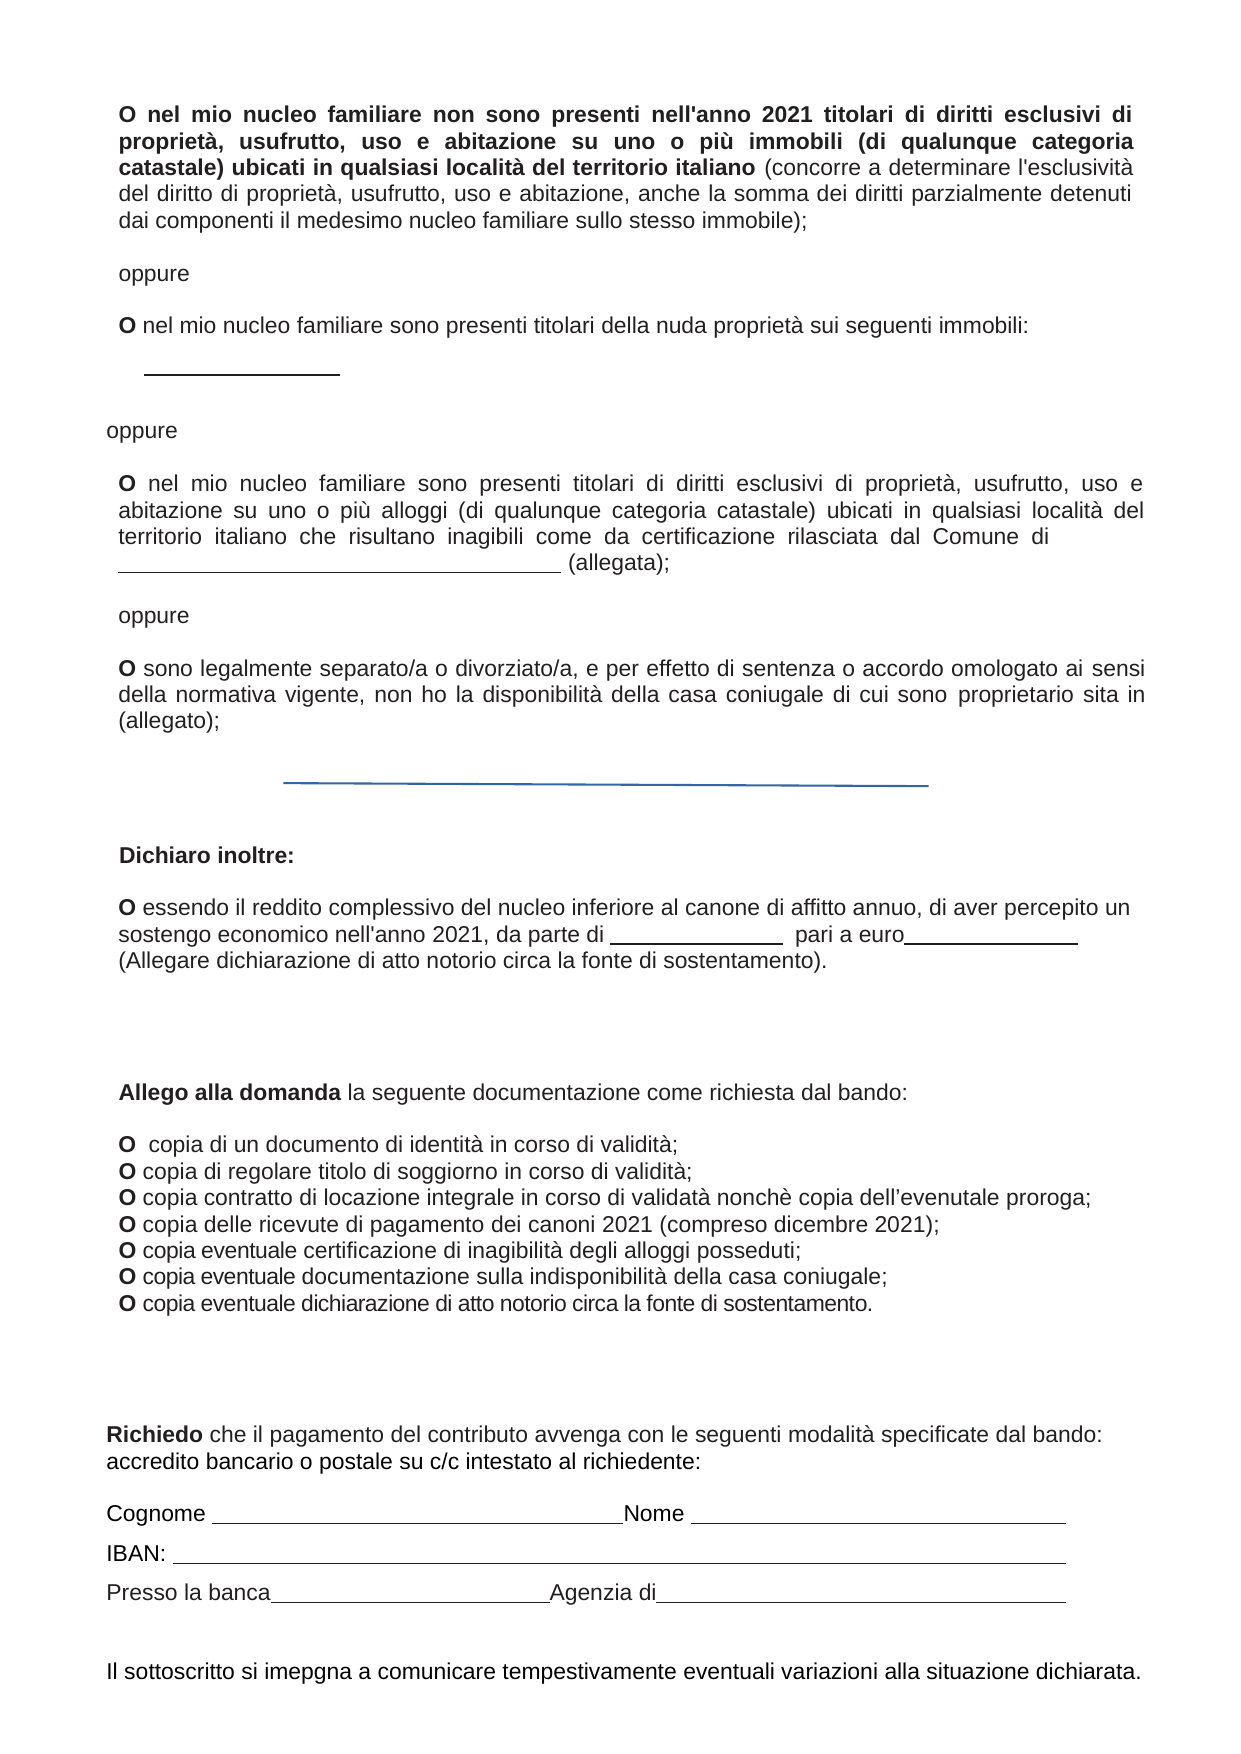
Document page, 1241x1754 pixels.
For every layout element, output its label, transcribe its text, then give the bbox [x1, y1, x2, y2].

text IBAN: [106, 1540, 1145, 1566]
text O nel mio nucleo familiare non sono presenti nell'anno 2021 titolari di diritti esclusivi di proprietà, usufrutto, uso e abitazione su uno o più immobili (di qualunque categoria catastale) ubicati in qualsiasi località del territorio italiano (concorre a determinare l'esclusività del diritto di proprietà, usufrutto, uso e abitazione, anche la somma dei diritti parzialmente detenuti dai componenti il medesimo nucleo familiare sullo stesso immobile); [118, 101, 1133, 233]
text Presso la banca Agenzia di [106, 1579, 1145, 1606]
text accredito bancario o postale su c/c intestato al richiedente: [106, 1448, 1145, 1474]
text O essendo il reddito complessivo del nucleo inferiore al canone di affitto annuo, di aver percepito un sostengo economico nell'anno 2021, da parte di pari a euro (Allegare dichiarazione di atto notorio circa la fonte di sostentamento). [118, 894, 1145, 973]
text Dichiaro inoltre: [119, 842, 1145, 868]
text O copia delle ricevute di pagamento dei canoni 2021 (compreso dicembre 2021); [118, 1211, 1133, 1237]
text (allegata); [118, 549, 1151, 576]
text Cognome Nome [106, 1500, 1145, 1527]
text O copia contratto di locazione integrale in corso di validatà nonchè copia dell’evenutale proroga; [118, 1184, 1145, 1211]
text oppure [118, 259, 1145, 286]
text O copia eventuale certificazione di inagibilità degli alloggi posseduti; [118, 1237, 1145, 1263]
text O nel mio nucleo familiare sono presenti titolari di diritti esclusivi di proprietà, usufrutto, uso e abitazione su uno o più alloggi (di qualunque categoria catastale) ubicati in qualsiasi località del territorio italiano che risultano inagibili come da certificazione rilasciata dal Comune di [118, 470, 1145, 549]
text oppure [106, 417, 556, 444]
text O sono legalmente separato/a o divorziato/a, e per effetto di sentenza o accordo omologato ai sensi della normativa vigente, non ho la disponibilità della casa coniugale di cui sono proprietario sita in (allegato); [118, 655, 1145, 734]
text O copia eventuale dichiarazione di atto notorio circa la fonte di sostentamento. [118, 1289, 1145, 1316]
text Allego alla domanda la seguente documentazione come richiesta dal bando: [118, 1079, 1145, 1105]
text O copia di regolare titolo di soggiorno in corso di validità; [118, 1158, 1145, 1184]
text oppure [118, 602, 1151, 628]
text O copia di un documento di identità in corso di validità; [118, 1131, 1145, 1158]
text Il sottoscritto si imepgna a comunicare tempestivamente eventuali variazioni alla situazione dichiarata. [106, 1658, 1145, 1685]
text O copia eventuale documentazione sulla indisponibilità della casa coniugale; [118, 1263, 1145, 1289]
text O nel mio nucleo familiare sono presenti titolari della nuda proprietà sui seguenti immobili: [118, 312, 1145, 338]
text Richiedo che il pagamento del contributo avvenga con le seguenti modalità specificate dal bando: [106, 1421, 1145, 1448]
